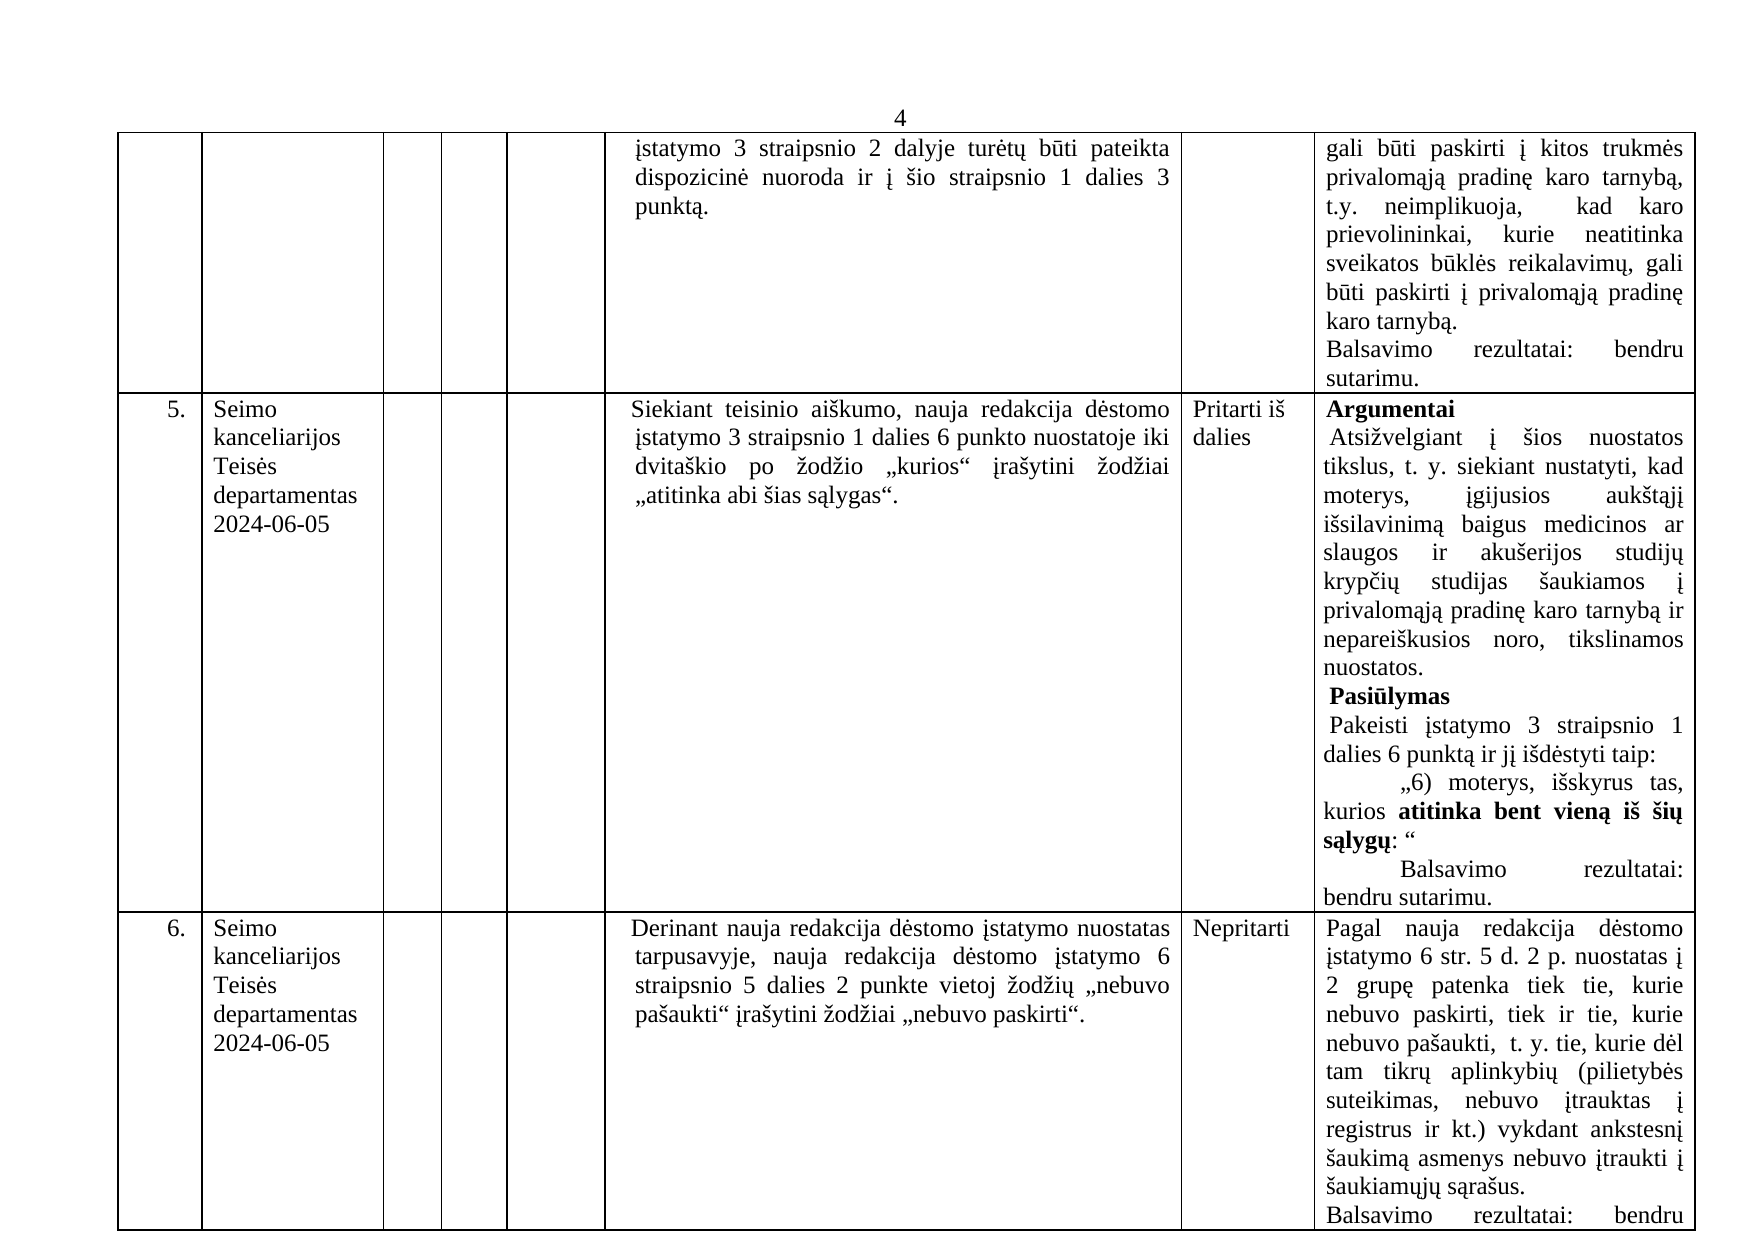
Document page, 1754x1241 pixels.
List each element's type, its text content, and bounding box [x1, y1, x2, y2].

table_cell Pritarti iš dalies [1182, 394, 1314, 911]
table_cell [1182, 133, 1314, 392]
table_cell Seimo kanceliarijos Teisės departamentas 2024-06-05 [203, 913, 383, 1229]
table_cell Seimo kanceliarijos Teisės departamentas 2024-06-05 [203, 394, 383, 911]
table_cell [508, 394, 604, 911]
table_cell Argumentai Atsižvelgiant į šios nuostatos tikslus, t. y. siekiant nustatyti, kad moterys, įgijusios aukštąjį išsilavinimą baigus medicinos ar slaugos ir akušerijos studijų krypčių studijas šaukiamos į privalomąją pradinę karo tarnybą ir nepareiškusios noro, tikslinamos nuostatos. Pasiūlymas Pakeisti įstatymo 3 straipsnio 1 dalies 6 punktą ir jį išdėstyti taip: „6) moterys, išskyrus tas, kurios atitinka bent vieną iš šių sąlygų: “ Balsavimo rezultatai: bendru sutarimu. [1315, 394, 1694, 911]
table_cell [119, 913, 201, 1229]
table_cell [384, 133, 441, 392]
table_cell [508, 913, 604, 1229]
table_cell [508, 133, 604, 392]
table_cell gali būti paskirti į kitos trukmės privalomąją pradinę karo tarnybą, t.y. neimplikuoja, kad karo prievolininkai, kurie neatitinka sveikatos būklės reikalavimų, gali būti paskirti į privalomąją pradinę karo tarnybą. Balsavimo rezultatai: bendru sutarimu. [1315, 133, 1694, 392]
table_cell Pagal nauja redakcija dėstomo įstatymo 6 str. 5 d. 2 p. nuostatas į 2 grupę patenka tiek tie, kurie nebuvo paskirti, tiek ir tie, kurie nebuvo pašaukti, t. y. tie, kurie dėl tam tikrų aplinkybių (pilietybės suteikimas, nebuvo įtrauktas į registrus ir kt.) vykdant ankstesnį šaukimą asmenys nebuvo įtraukti į šaukiamųjų sąrašus. Balsavimo rezultatai: bendru [1315, 913, 1694, 1229]
table_cell [384, 913, 441, 1229]
table_cell Siekiant teisinio aiškumo, nauja redakcija dėstomo įstatymo 3 straipsnio 1 dalies 6 punkto nuostatoje iki dvitaškio po žodžio „kurios“ įrašytini žodžiai „atitinka abi šias sąlygas“. [606, 394, 1181, 911]
table_cell [119, 133, 201, 392]
table_cell Derinant nauja redakcija dėstomo įstatymo nuostatas tarpusavyje, nauja redakcija dėstomo įstatymo 6 straipsnio 5 dalies 2 punkte vietoj žodžių „nebuvo pašaukti“ įrašytini žodžiai „nebuvo paskirti“. [606, 913, 1181, 1229]
table_cell [442, 394, 506, 911]
table_cell [119, 394, 201, 911]
table_cell [442, 913, 506, 1229]
table_cell Nepritarti [1182, 913, 1314, 1229]
table_cell įstatymo 3 straipsnio 2 dalyje turėtų būti pateikta dispozicinė nuoroda ir į šio straipsnio 1 dalies 3 punktą. [606, 133, 1181, 392]
table_cell [384, 394, 441, 911]
table_cell [442, 133, 506, 392]
table_cell [203, 133, 383, 392]
